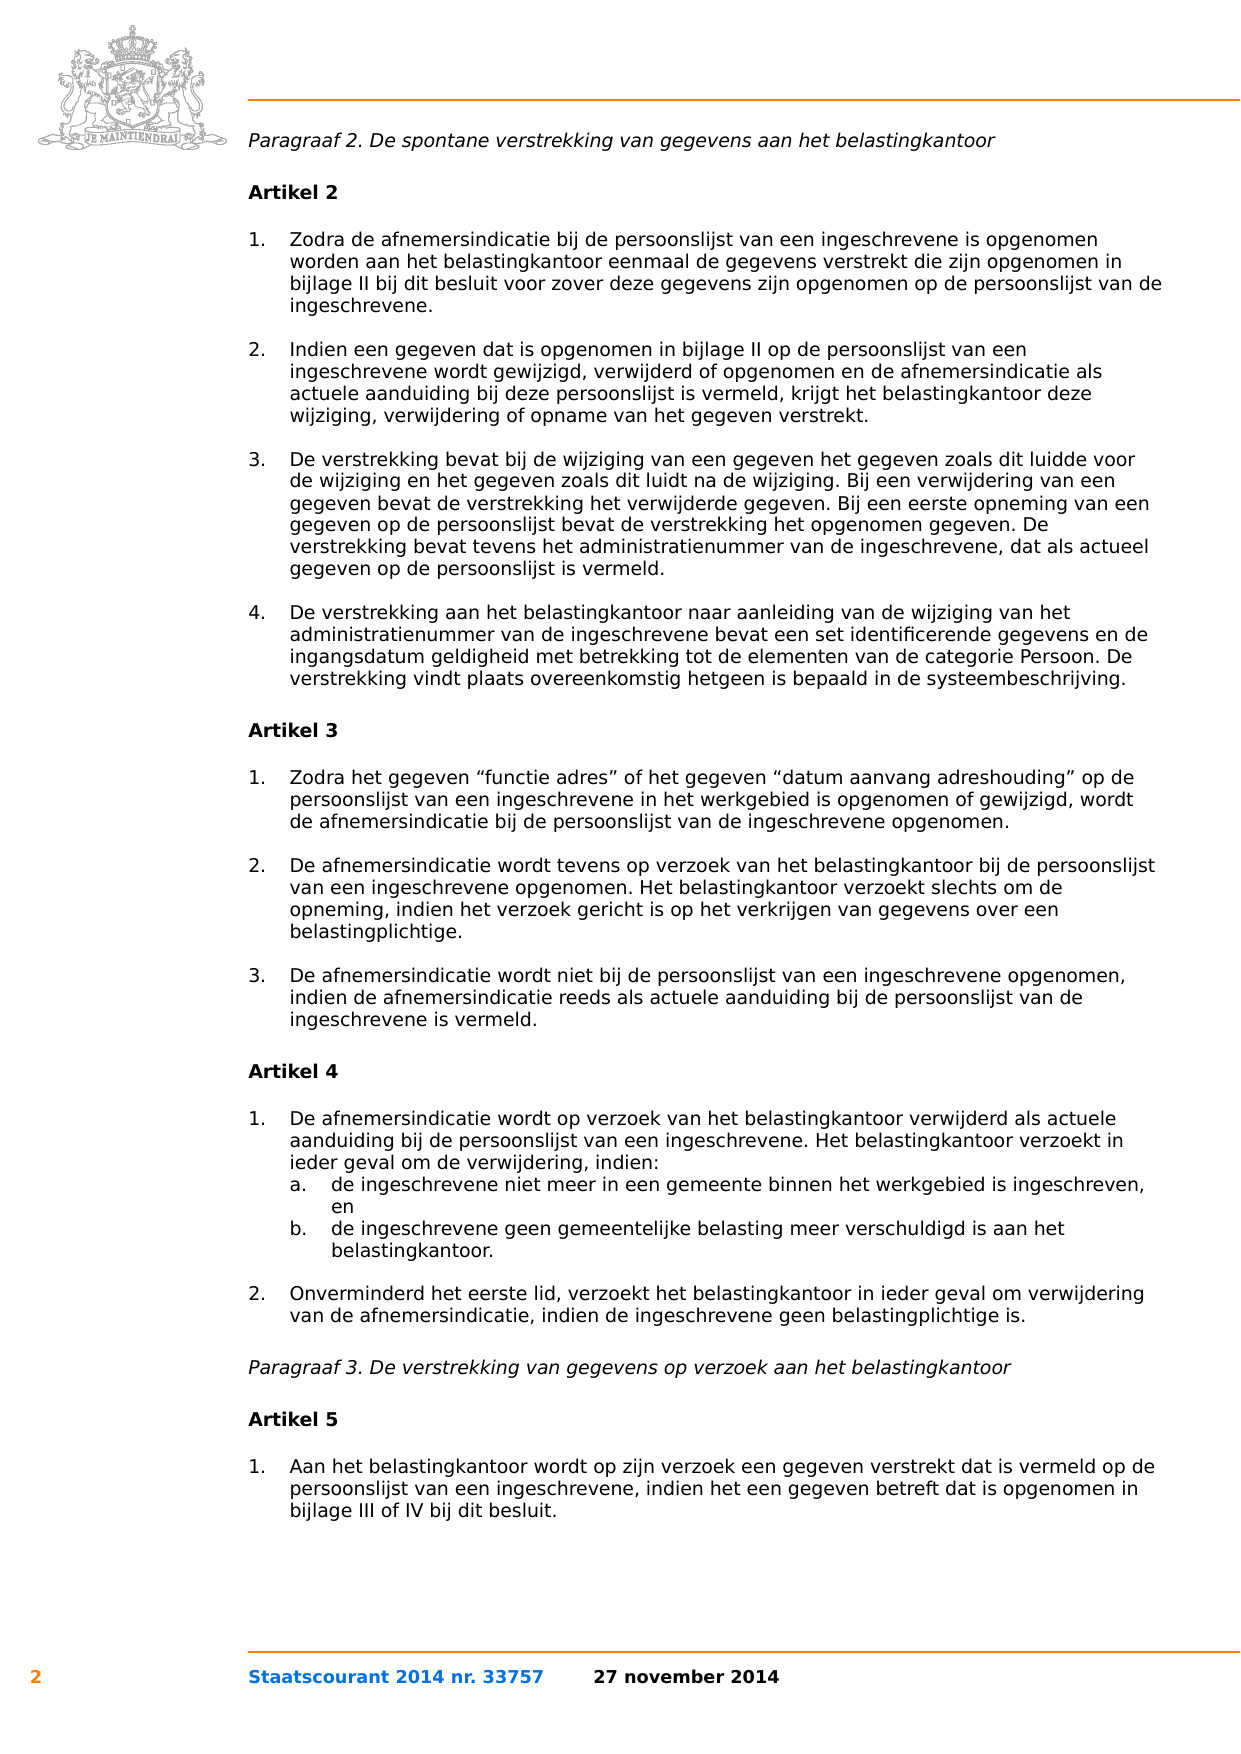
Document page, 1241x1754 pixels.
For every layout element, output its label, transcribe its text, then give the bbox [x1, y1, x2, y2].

text 3. De verstrekking bevat bij de wijziging van een gegeven het gegeven zoals dit luidde voor de wijziging en het gegeven zoals dit luidt na de wijziging. Bij een verwijdering van een gegeven bevat de verstrekking het verwijderde gegeven. Bij een eerste opneming van een gegeven op de persoonslijst bevat de verstrekking het opgenomen gegeven. De verstrekking bevat tevens het administratienummer van de ingeschrevene, dat als actueel gegeven op de persoonslijst is vermeld. [248, 448, 1163, 580]
text 1. Zodra het gegeven “functie adres” of het gegeven “datum aanvang adreshouding” op de persoonslijst van een ingeschrevene in het werkgebied is opgenomen of gewijzigd, wordt de afnemersindicatie bij de persoonslijst van de ingeschrevene opgenomen. [248, 767, 1163, 833]
subtitle Artikel 3 [248, 720, 1163, 742]
text 1. Aan het belastingkantoor wordt op zijn verzoek een gegeven verstrekt dat is vermeld op de persoonslijst van een ingeschrevene, indien het een gegeven betreft dat is opgenomen in bijlage III of IV bij dit besluit. [248, 1456, 1163, 1522]
subtitle Paragraaf 2. De spontane verstrekking van gegevens aan het belastingkantoor [248, 130, 1163, 152]
picture [38, 25, 227, 150]
text a. de ingeschrevene niet meer in een gemeente binnen het werkgebied is ingeschreven, en [289, 1173, 1163, 1217]
subtitle Artikel 5 [248, 1409, 1163, 1431]
text 2. Onverminderd het eerste lid, verzoekt het belastingkantoor in ieder geval om verwijdering van de afnemersindicatie, indien de ingeschrevene geen belastingplichtige is. [248, 1283, 1163, 1327]
text 3. De afnemersindicatie wordt niet bij de persoonslijst van een ingeschrevene opgenomen, indien de afnemersindicatie reeds als actuele aanduiding bij de persoonslijst van de ingeschrevene is vermeld. [248, 965, 1163, 1031]
subtitle Artikel 2 [248, 182, 1163, 204]
text b. de ingeschrevene geen gemeentelijke belasting meer verschuldigd is aan het belastingkantoor. [289, 1217, 1163, 1261]
text 1. Zodra de afnemersindicatie bij de persoonslijst van een ingeschrevene is opgenomen worden aan het belastingkantoor eenmaal de gegevens verstrekt die zijn opgenomen in bijlage II bij dit besluit voor zover deze gegevens zijn opgenomen op de persoonslijst van de ingeschrevene. [248, 229, 1163, 317]
text 2. De afnemersindicatie wordt tevens op verzoek van het belastingkantoor bij de persoonslijst van een ingeschrevene opgenomen. Het belastingkantoor verzoekt slechts om de opneming, indien het verzoek gericht is op het verkrijgen van gegevens over een belastingplichtige. [248, 855, 1163, 943]
text 1. De afnemersindicatie wordt op verzoek van het belastingkantoor verwijderd als actuele aanduiding bij de persoonslijst van een ingeschrevene. Het belastingkantoor verzoekt in ieder geval om de verwijdering, indien: [248, 1108, 1163, 1173]
text 4. De verstrekking aan het belastingkantoor naar aanleiding van de wijziging van het administratienummer van de ingeschrevene bevat een set identificerende gegevens en de ingangsdatum geldigheid met betrekking tot de elementen van de categorie Persoon. De verstrekking vindt plaats overeenkomstig hetgeen is bepaald in de systeembeschrijving. [248, 602, 1163, 690]
subtitle Artikel 4 [248, 1061, 1163, 1083]
subtitle Paragraaf 3. De verstrekking van gegevens op verzoek aan het belastingkantoor [248, 1357, 1163, 1379]
text 2. Indien een gegeven dat is opgenomen in bijlage II op de persoonslijst van een ingeschrevene wordt gewijzigd, verwijderd of opgenomen en de afnemersindicatie als actuele aanduiding bij deze persoonslijst is vermeld, krijgt het belastingkantoor deze wijziging, verwijdering of opname van het gegeven verstrekt. [248, 339, 1163, 427]
